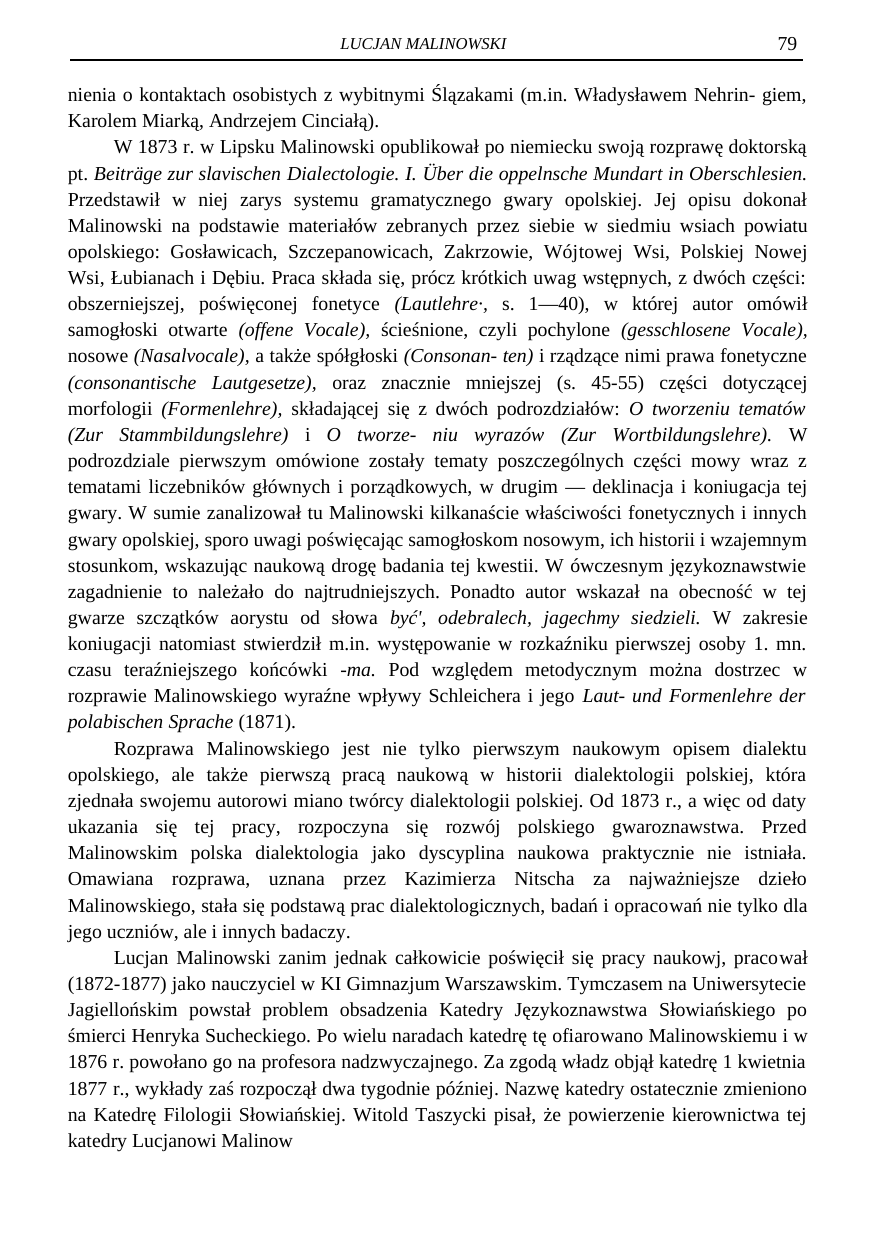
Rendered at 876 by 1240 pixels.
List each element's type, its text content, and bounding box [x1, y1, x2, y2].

text LUCJAN MALINOWSKI [340, 34, 533, 53]
text nienia o kontaktach osobistych z wybitnymi Ślązakami (m.in. Władysławem Nehrin- giem, Karolem Miarką, Andrzejem Cinciałą). [68, 83, 808, 132]
text Lucjan Malinowski zanim jednak całkowicie poświęcił się pracy naukowj, praco­wał (1872-1877) jako nauczyciel w KI Gimnazjum Warszawskim. Tymczasem na Uniwersytecie Jagiellońskim powstał problem obsadzenia Katedry Językoznawstwa Słowiańskiego po śmierci Henryka Sucheckiego. Po wielu naradach katedrę tę ofiaro­wano Malinowskiemu i w 1876 r. powołano go na profesora nadzwyczajnego. Za zgodą władz objął katedrę 1 kwietnia 1877 r., wykłady zaś rozpoczął dwa tygodnie później. Nazwę katedry ostatecznie zmieniono na Katedrę Filologii Słowiańskiej. Witold Taszycki pisał, że powierzenie kierownictwa tej katedry Lucjanowi Malinow­ [68, 946, 808, 1152]
text 79 [777, 32, 806, 55]
text Rozprawa Malinowskiego jest nie tylko pierwszym naukowym opisem dialektu opolskiego, ale także pierwszą pracą naukową w historii dialektologii polskiej, która zjednała swojemu autorowi miano twórcy dialektologii polskiej. Od 1873 r., a więc od daty ukazania się tej pracy, rozpoczyna się rozwój polskiego gwaroznawstwa. Przed Malinowskim polska dialektologia jako dyscyplina naukowa praktycznie nie istniała. Omawiana rozprawa, uznana przez Kazimierza Nitscha za najważniejsze dzieło Malinowskiego, stała się podstawą prac dialektologicznych, badań i opraco­wań nie tylko dla jego uczniów, ale i innych badaczy. [68, 737, 808, 942]
text W 1873 r. w Lipsku Malinowski opublikował po niemiecku swoją rozprawę doktorską pt. Beiträge zur slavischen Dialectologie. I. Über die oppelnsche Mundart in Oberschlesien. Przedstawił w niej zarys systemu gramatycznego gwary opolskiej. Jej opisu dokonał Malinowski na podstawie materiałów zebranych przez siebie w sied­miu wsiach powiatu opolskiego: Gosławicach, Szczepanowicach, Zakrzowie, Wój­towej Wsi, Polskiej Nowej Wsi, Łubianach i Dębiu. Praca składa się, prócz krótkich uwag wstępnych, z dwóch części: obszerniejszej, poświęconej fonetyce (Lautlehre·, s. 1—40), w której autor omówił samogłoski otwarte (offene Vocale), ścieśnione, czyli pochylone (gesschlosene Vocale), nosowe (Nasalvocale), a także spółgłoski (Consonan- ten) i rządzące nimi prawa fonetyczne (consonantische Lautgesetze), oraz znacznie mniejszej (s. 45-55) części dotyczącej morfologii (Formenlehre), składającej się z dwóch podrozdziałów: O tworzeniu tematów (Zur Stammbildungslehre) i O tworze- niu wyrazów (Zur Wortbildungslehre). W podrozdziale pierwszym omówione zostały tematy poszczególnych części mowy wraz z tematami liczebników głównych i po­rządkowych, w drugim — deklinacja i koniugacja tej gwary. W sumie zanalizował tu Malinowski kilkanaście właściwości fonetycznych i innych gwary opolskiej, sporo uwagi poświęcając samogłoskom nosowym, ich historii i wzajemnym stosunkom, wskazując naukową drogę badania tej kwestii. W ówczesnym językoznawstwie zagadnienie to należało do najtrudniejszych. Ponadto autor wskazał na obecność w tej gwarze szczątków aorystu od słowa być', odebralech, jagechmy siedzieli. W za­kresie koniugacji natomiast stwierdził m.in. występowanie w rozkaźniku pierwszej osoby 1. mn. czasu teraźniejszego końcówki -ma. Pod względem metodycznym można dostrzec w rozprawie Malinowskiego wyraźne wpływy Schleichera i jego Laut- und Formenlehre der polabischen Sprache (1871). [68, 135, 808, 733]
